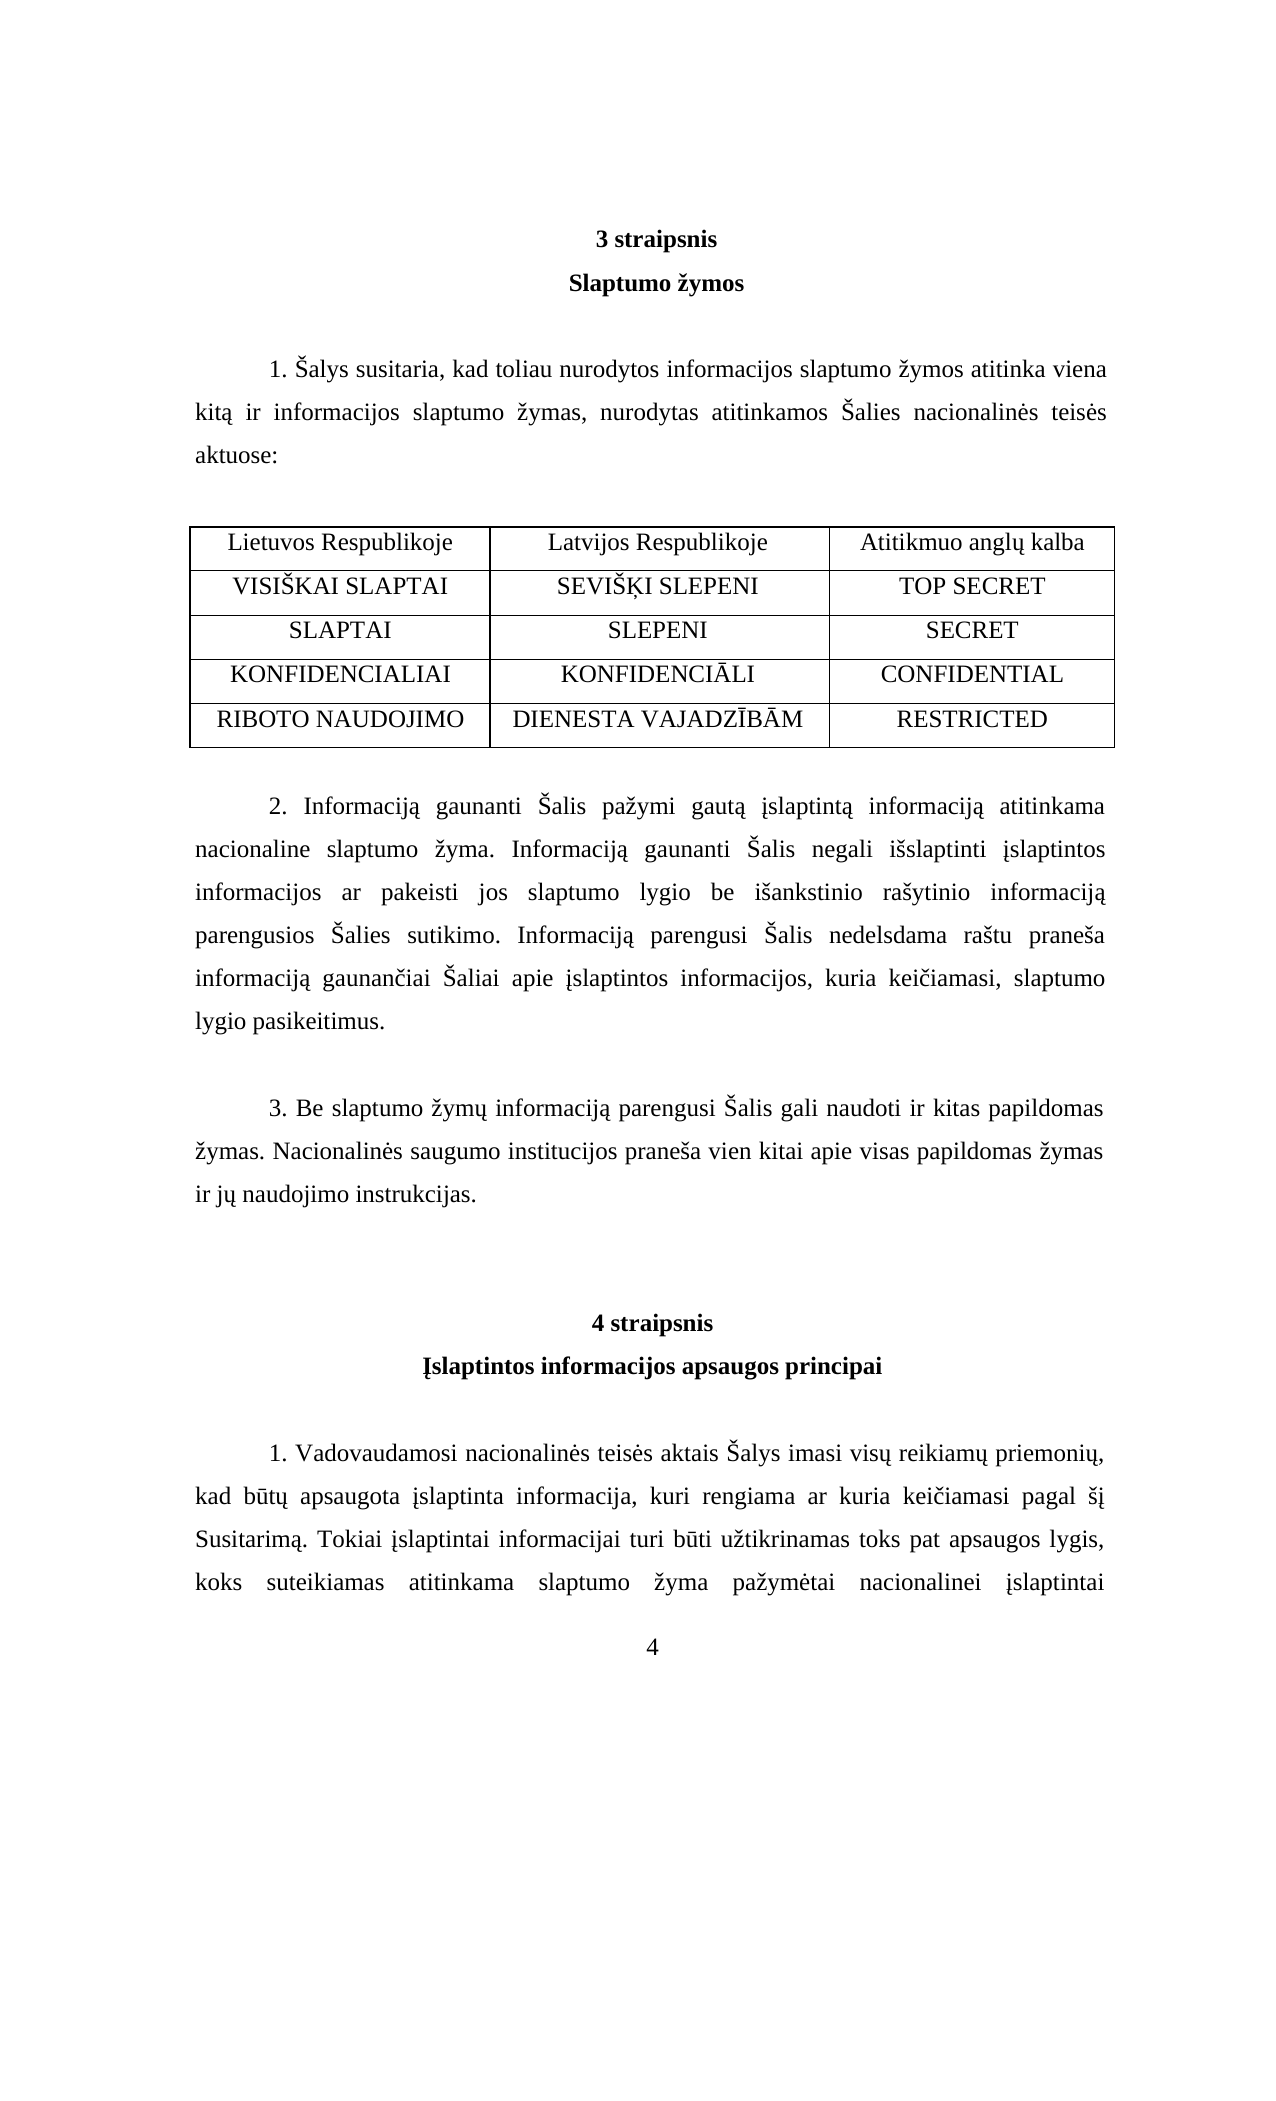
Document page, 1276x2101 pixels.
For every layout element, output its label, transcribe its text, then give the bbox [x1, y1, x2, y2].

table_cell SLEPENI [491, 616, 829, 658]
text 3 straipsnis [195, 224, 1118, 253]
text 3. Be slaptumo žymų informaciją parengusi Šalis gali naudoti ir kitas papildomas žymas. Nacionalinės saugumo institucijos praneša vien kitai apie visas papildomas žymas ir jų naudojimo instrukcijas. [195, 1093, 1104, 1208]
text 4 straipsnis [195, 1308, 1110, 1337]
table_cell SEVIŠĶI SLEPENI [491, 571, 829, 614]
table_cell DIENESTA VAJADZĪBĀM [491, 704, 829, 747]
table_cell SLAPTAI [191, 616, 489, 658]
text 1. Šalys susitaria, kad toliau nurodytos informacijos slaptumo žymos atitinka viena kitą ir informacijos slaptumo žymas, nurodytas atitinkamos Šalies nacionalinės teisės aktuose: [195, 354, 1107, 469]
table_header Atitikmuo anglų kalba [830, 528, 1114, 570]
text Slaptumo žymos [195, 268, 1118, 296]
text 2. Informaciją gaunanti Šalis pažymi gautą įslaptintą informaciją atitinkama nacionaline slaptumo žyma. Informaciją gaunanti Šalis negali išslaptinti įslaptintos informacijos ar pakeisti jos slaptumo lygio be išankstinio rašytinio informaciją parengusios Šalies sutikimo. Informaciją parengusi Šalis nedelsdama raštu praneša informaciją gaunančiai Šaliai apie įslaptintos informacijos, kuria keičiamasi, slaptumo lygio pasikeitimus. [195, 791, 1106, 1035]
text 1. Vadovaudamosi nacionalinės teisės aktais Šalys imasi visų reikiamų priemonių, kad būtų apsaugota įslaptinta informacija, kuri rengiama ar kuria keičiamasi pagal šį Susitarimą. Tokiai įslaptintai informacijai turi būti užtikrinamas toks pat apsaugos lygis, koks suteikiamas atitinkama slaptumo žyma pažymėtai nacionalinei įslaptintai [195, 1438, 1105, 1596]
table_cell KONFIDENCIALIAI [191, 660, 489, 703]
text Įslaptintos informacijos apsaugos principai [195, 1351, 1110, 1380]
table_cell RIBOTO NAUDOJIMO [191, 704, 489, 747]
table_cell RESTRICTED [830, 704, 1114, 747]
table_cell VISIŠKAI SLAPTAI [191, 571, 489, 614]
table_cell TOP SECRET [830, 571, 1114, 614]
table_header Latvijos Respublikoje [491, 528, 829, 570]
table_header Lietuvos Respublikoje [191, 528, 489, 570]
table_cell SECRET [830, 616, 1114, 658]
table_cell KONFIDENCIĀLI [491, 660, 829, 703]
table_cell CONFIDENTIAL [830, 660, 1114, 703]
